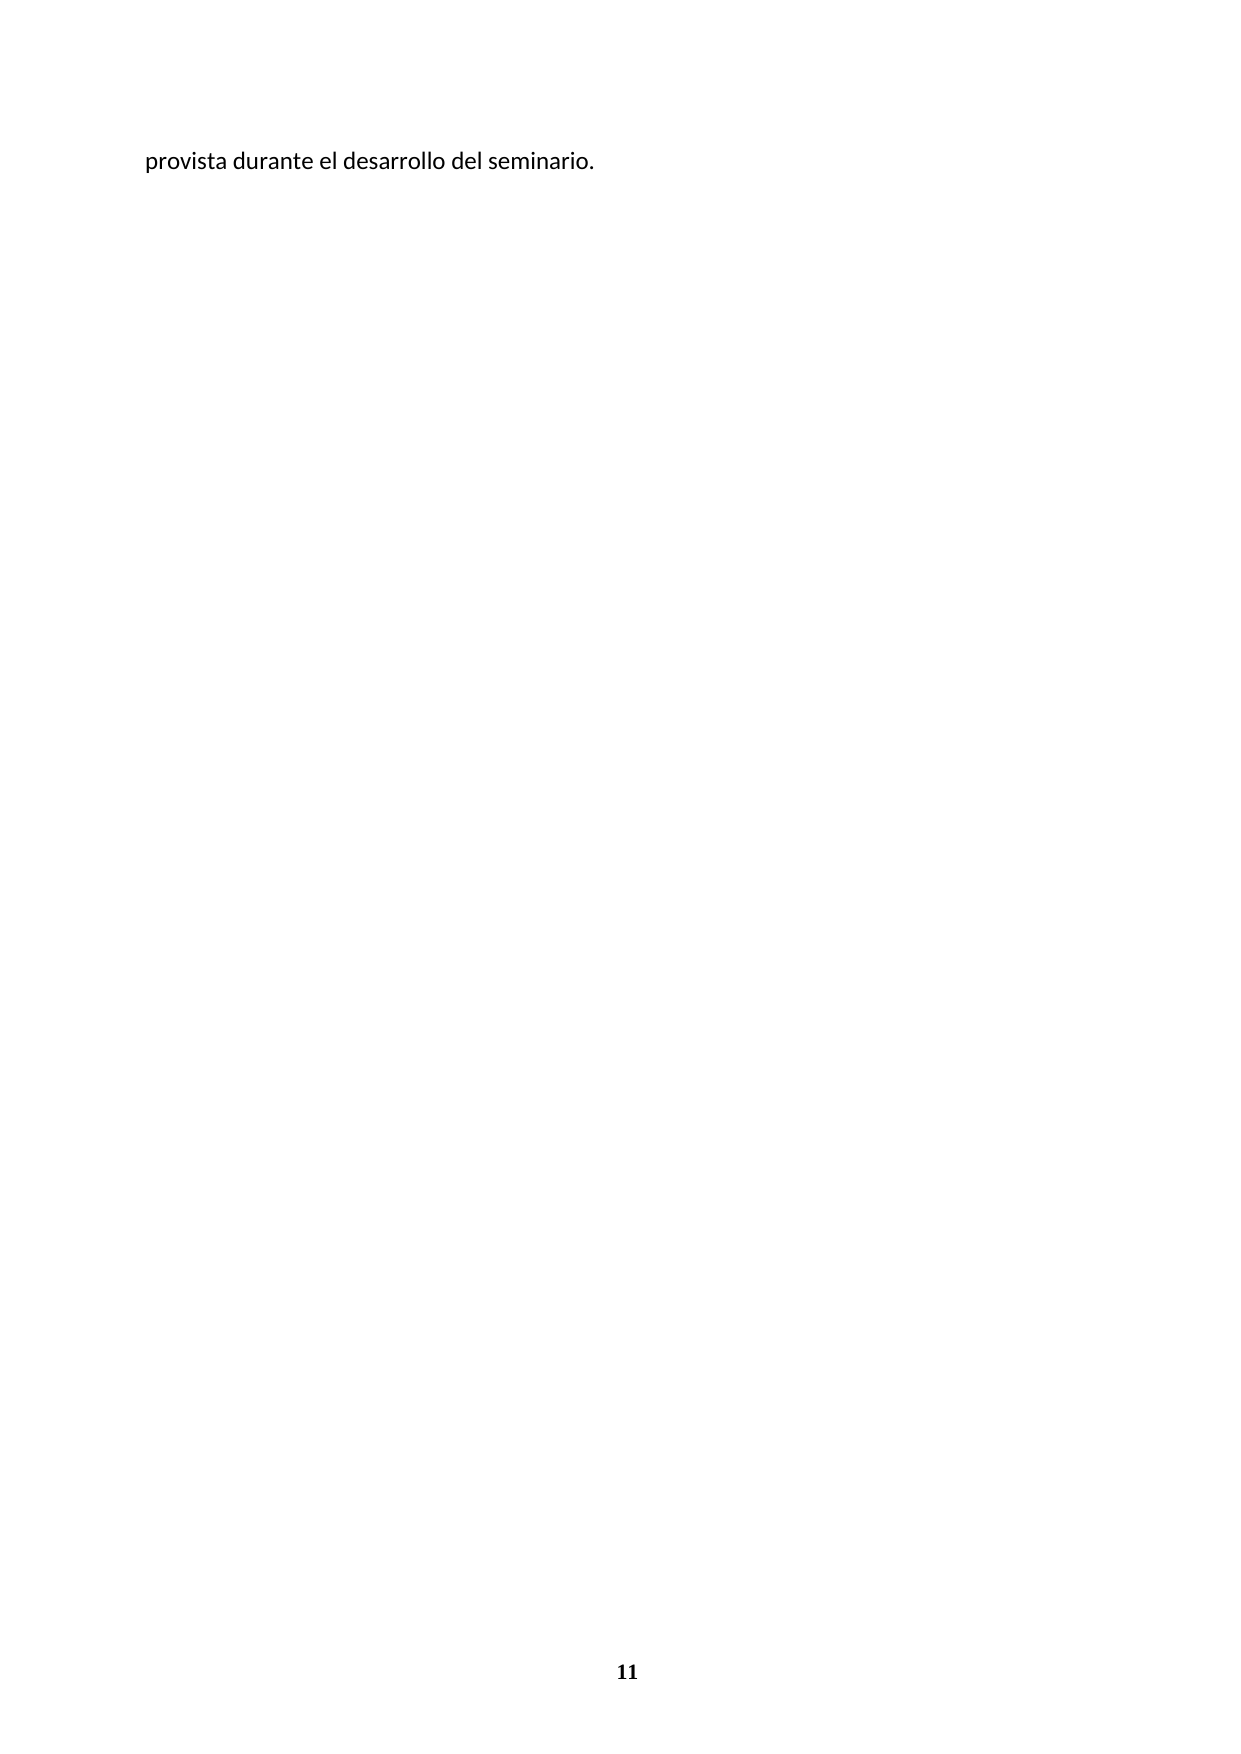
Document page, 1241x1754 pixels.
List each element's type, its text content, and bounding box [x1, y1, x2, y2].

text provista durante el desarrollo del seminario. [145, 148, 1096, 174]
